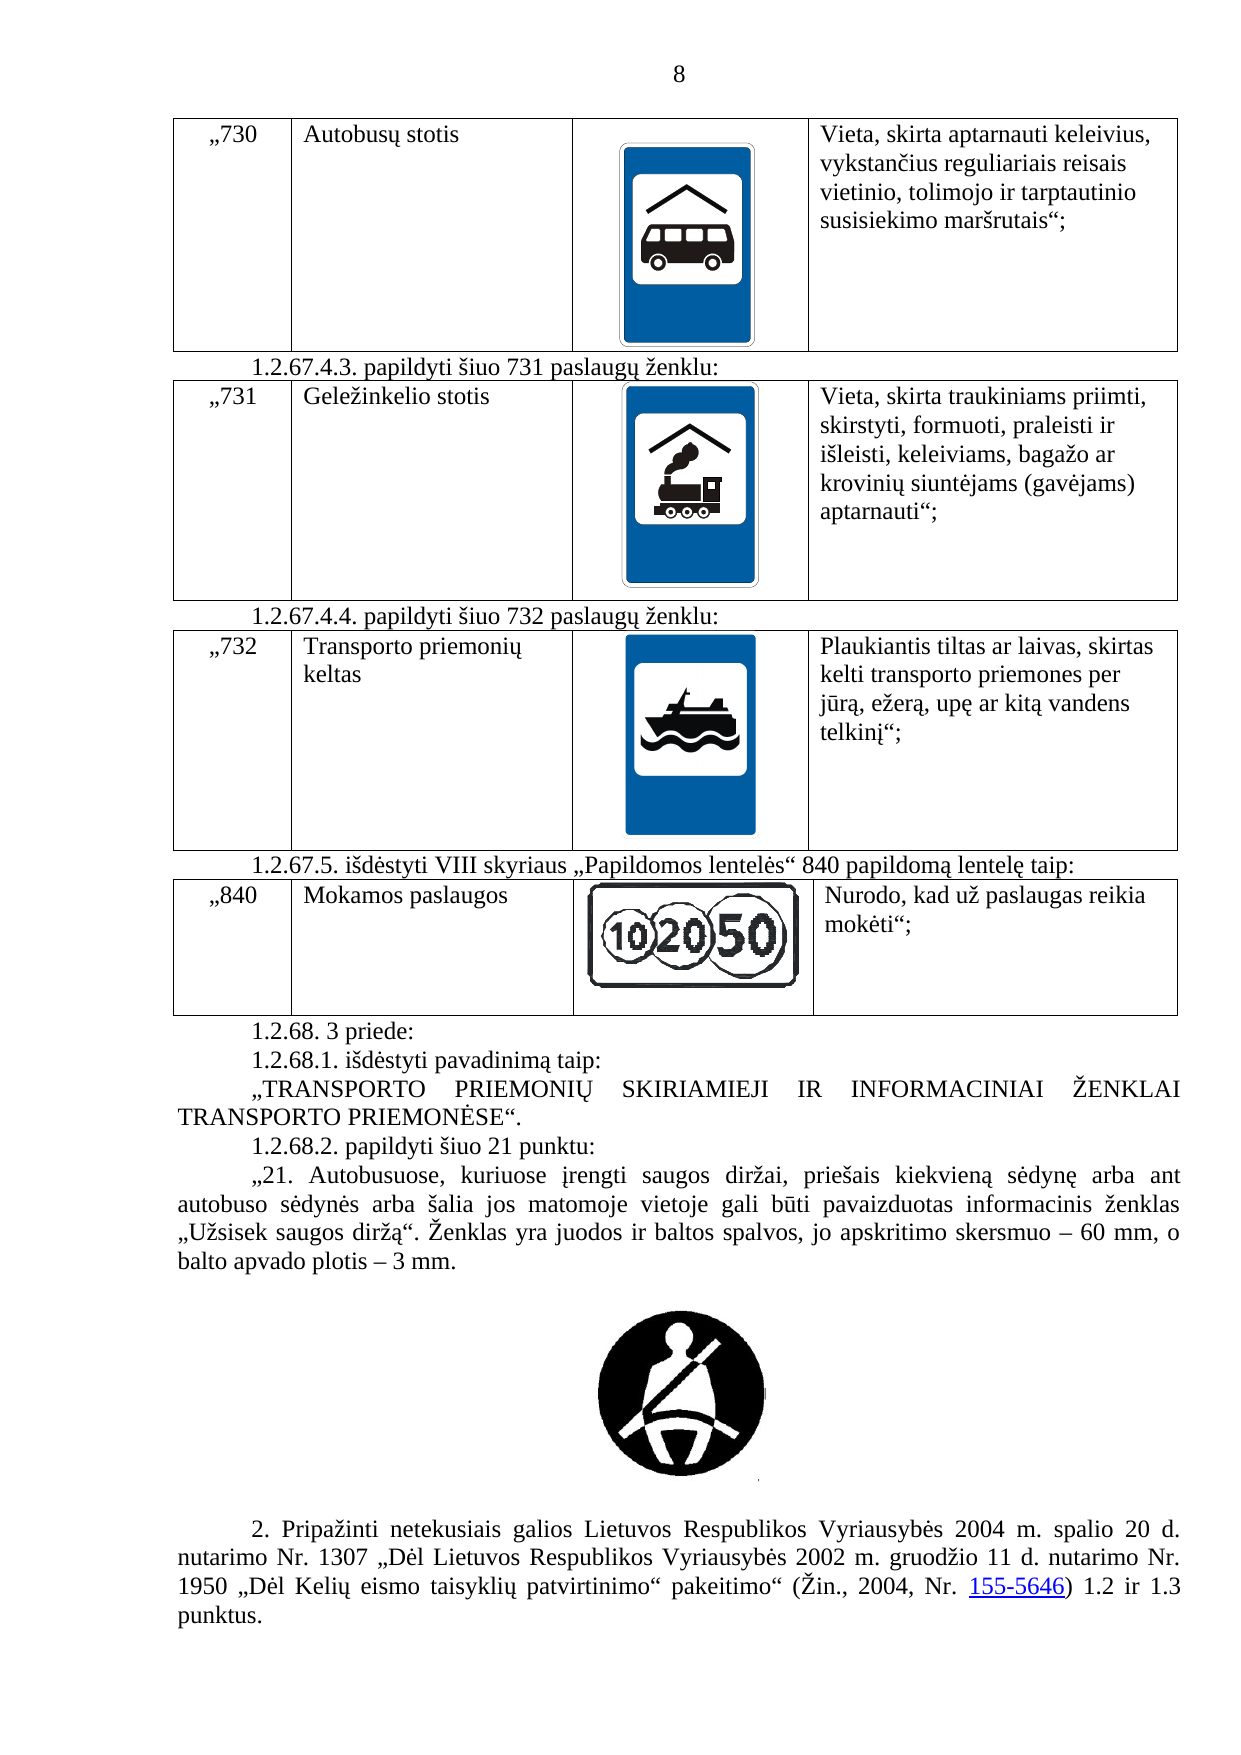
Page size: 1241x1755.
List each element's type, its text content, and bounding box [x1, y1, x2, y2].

text 1.2.67.4.4. papildyti šiuo 732 paslaugų ženklu: [177, 601, 1181, 630]
table_header [574, 880, 813, 1015]
table_header [573, 119, 808, 351]
table_header Transporto priemonių keltas [292, 631, 572, 849]
text 1.2.68.2. papildyti šiuo 21 punktu: [177, 1131, 1181, 1160]
text „21. Autobusuose, kuriuose įrengti saugos diržai, priešais kiekvieną sėdynę arba ant autobuso sėdynės arba šalia jos matomoje vietoje gali būti pavaizduotas informacinis ženklas „Užsisek saugos diržą“. Ženklas yra juodos ir baltos spalvos, jo apskritimo skersmuo – 60 mm, o balto apvado plotis – 3 mm. [177, 1160, 1181, 1275]
text 1.2.68.1. išdėstyti pavadinimą taip: [177, 1045, 1181, 1074]
table_header „732 [174, 631, 291, 849]
table_header Geležinkelio stotis [292, 381, 572, 600]
table_header „840 [174, 880, 291, 1015]
table_header „731 [174, 381, 291, 600]
text 1.2.67.5. išdėstyti VIII skyriaus „Papildomos lentelės“ 840 papildomą lentelę taip: [177, 851, 1181, 879]
table_header Mokamos paslaugos [292, 880, 573, 1015]
table_header Vieta, skirta aptarnauti keleivius, vykstančius reguliariais reisais vietinio, tolimojo ir tarptautinio susisiekimo maršrutais“; [809, 119, 1177, 351]
table_header Nurodo, kad už paslaugas reikia mokėti“; [814, 880, 1177, 1015]
text 1.2.68. 3 priede: [177, 1016, 1181, 1045]
table_header [573, 631, 808, 849]
table_header „730 [174, 119, 291, 351]
table_header Vieta, skirta traukiniams priimti, skirstyti, formuoti, praleisti ir išleisti, keleiviams, bagažo ar krovinių siuntėjams (gavėjams) aptarnauti“; [809, 381, 1177, 600]
text 1.2.67.4.3. papildyti šiuo 731 paslaugų ženklu: [177, 352, 1181, 380]
table_header Plaukiantis tiltas ar laivas, skirtas kelti transporto priemones per jūrą, ežerą, upę ar kitą vandens telkinį“; [809, 631, 1177, 849]
table_header [573, 381, 808, 600]
text „TRANSPORTO PRIEMONIŲ SKIRIAMIEJI IR INFORMACINIAI ŽENKLAI transporto priemonėse“. [177, 1074, 1181, 1131]
table_header Autobusų stotis [292, 119, 572, 351]
table_header [623, 382, 758, 587]
text 2. Pripažinti netekusiais galios Lietuvos Respublikos Vyriausybės 2004 m. spalio 20 d. nutarimo Nr. 1307 „Dėl Lietuvos Respublikos Vyriausybės 2002 m. gruodžio 11 d. nutarimo Nr. 1950 „Dėl Kelių eismo taisyklių patvirtinimo“ pakeitimo“ (Žin., 2004, Nr. 155-5646) 1.2 ir 1.3 punktus. [177, 1514, 1181, 1629]
